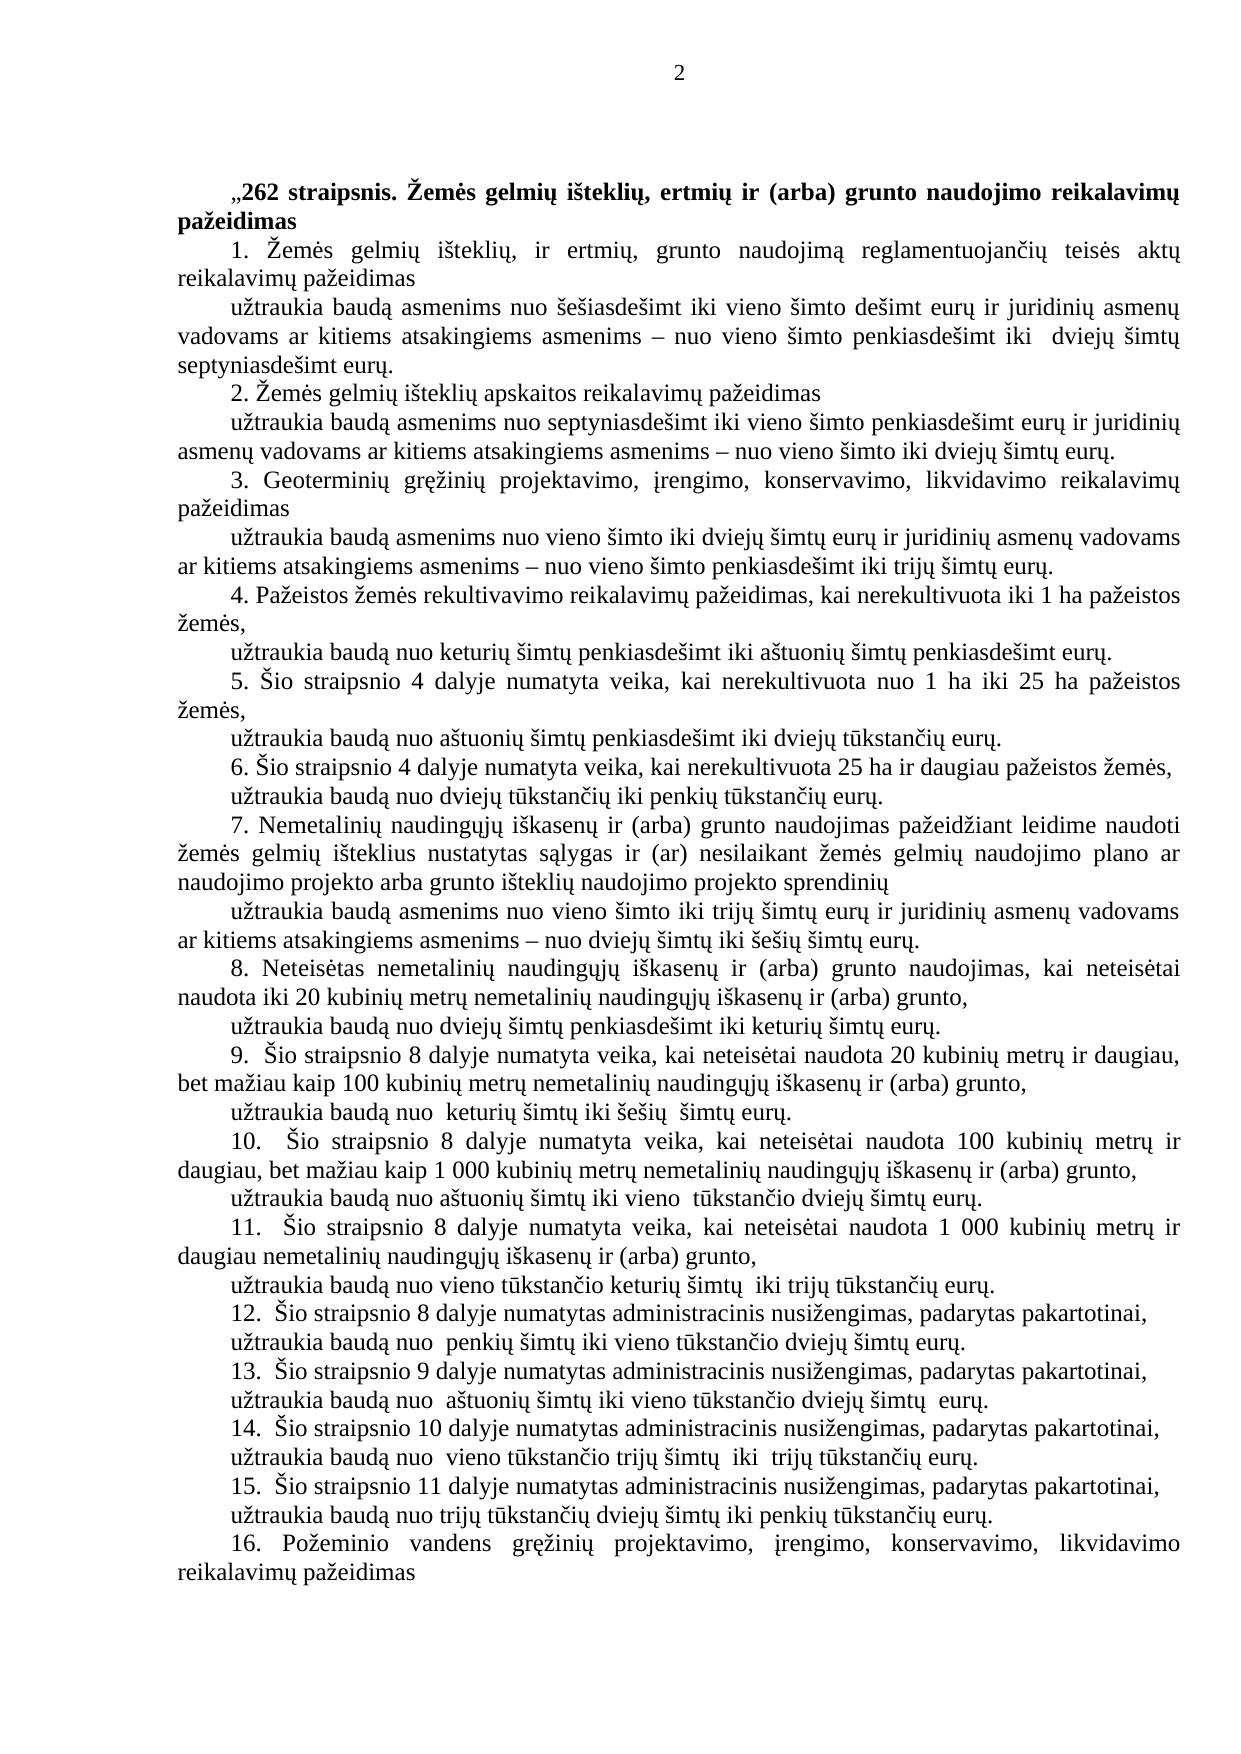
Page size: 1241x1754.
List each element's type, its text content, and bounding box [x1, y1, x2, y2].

text 3. Geoterminių gręžinių projektavimo, įrengimo, konservavimo, likvidavimo reikalavimų pažeidimas [177, 465, 1181, 522]
text užtraukia baudą nuo aštuonių šimtų iki vieno tūkstančio dviejų šimtų eurų. [177, 1385, 1181, 1413]
text užtraukia baudą nuo keturių šimtų iki šešių šimtų eurų. [177, 1097, 1181, 1126]
text 8. Neteisėtas nemetalinių naudingųjų iškasenų ir (arba) grunto naudojimas, kai neteisėtai naudota iki 20 kubinių metrų nemetalinių naudingųjų iškasenų ir (arba) grunto, [177, 953, 1181, 1011]
text užtraukia baudą asmenims nuo šešiasdešimt iki vieno šimto dešimt eurų ir juridinių asmenų vadovams ar kitiems atsakingiems asmenims – nuo vieno šimto penkiasdešimt iki dviejų šimtų septyniasdešimt eurų. [177, 292, 1181, 378]
text užtraukia baudą nuo penkių šimtų iki vieno tūkstančio dviejų šimtų eurų. [177, 1327, 1181, 1356]
text 2. Žemės gelmių išteklių apskaitos reikalavimų pažeidimas [177, 378, 1181, 407]
text 4. Pažeistos žemės rekultivavimo reikalavimų pažeidimas, kai nerekultivuota iki 1 ha pažeistos žemės, [177, 580, 1181, 637]
text 14. Šio straipsnio 10 dalyje numatytas administracinis nusižengimas, padarytas pakartotinai, [177, 1413, 1181, 1442]
text 5. Šio straipsnio 4 dalyje numatyta veika, kai nerekultivuota nuo 1 ha iki 25 ha pažeistos žemės, [177, 666, 1181, 723]
text 12. Šio straipsnio 8 dalyje numatytas administracinis nusižengimas, padarytas pakartotinai, [177, 1298, 1181, 1327]
text 10. Šio straipsnio 8 dalyje numatyta veika, kai neteisėtai naudota 100 kubinių metrų ir daugiau, bet mažiau kaip 1 000 kubinių metrų nemetalinių naudingųjų iškasenų ir (arba) grunto, [177, 1126, 1181, 1183]
text 9. Šio straipsnio 8 dalyje numatyta veika, kai neteisėtai naudota 20 kubinių metrų ir daugiau, bet mažiau kaip 100 kubinių metrų nemetalinių naudingųjų iškasenų ir (arba) grunto, [177, 1040, 1181, 1097]
text užtraukia baudą nuo vieno tūkstančio trijų šimtų iki trijų tūkstančių eurų. [177, 1442, 1181, 1471]
text užtraukia baudą asmenims nuo septyniasdešimt iki vieno šimto penkiasdešimt eurų ir juridinių asmenų vadovams ar kitiems atsakingiems asmenims – nuo vieno šimto iki dviejų šimtų eurų. [177, 407, 1181, 465]
text užtraukia baudą asmenims nuo vieno šimto iki trijų šimtų eurų ir juridinių asmenų vadovams ar kitiems atsakingiems asmenims – nuo dviejų šimtų iki šešių šimtų eurų. [177, 896, 1181, 953]
text 7. Nemetalinių naudingųjų iškasenų ir (arba) grunto naudojimas pažeidžiant leidime naudoti žemės gelmių išteklius nustatytas sąlygas ir (ar) nesilaikant žemės gelmių naudojimo plano ar naudojimo projekto arba grunto išteklių naudojimo projekto sprendinių [177, 810, 1181, 896]
text užtraukia baudą nuo dviejų šimtų penkiasdešimt iki keturių šimtų eurų. [177, 1011, 1181, 1040]
text 16. Požeminio vandens gręžinių projektavimo, įrengimo, konservavimo, likvidavimo reikalavimų pažeidimas [177, 1528, 1181, 1586]
text užtraukia baudą nuo aštuonių šimtų iki vieno tūkstančio dviejų šimtų eurų. [177, 1183, 1181, 1212]
text 15. Šio straipsnio 11 dalyje numatytas administracinis nusižengimas, padarytas pakartotinai, [177, 1471, 1181, 1500]
text 1. Žemės gelmių išteklių, ir ertmių, grunto naudojimą reglamentuojančių teisės aktų reikalavimų pažeidimas [177, 235, 1181, 292]
text 11. Šio straipsnio 8 dalyje numatyta veika, kai neteisėtai naudota 1 000 kubinių metrų ir daugiau nemetalinių naudingųjų iškasenų ir (arba) grunto, [177, 1212, 1181, 1270]
text užtraukia baudą nuo keturių šimtų penkiasdešimt iki aštuonių šimtų penkiasdešimt eurų. [177, 637, 1181, 666]
text 6. Šio straipsnio 4 dalyje numatyta veika, kai nerekultivuota 25 ha ir daugiau pažeistos žemės, [177, 752, 1181, 781]
text užtraukia baudą nuo dviejų tūkstančių iki penkių tūkstančių eurų. [177, 781, 1181, 810]
text „262 straipsnis. Žemės gelmių išteklių, ertmių ir (arba) grunto naudojimo reikalavimų pažeidimas [177, 177, 1181, 235]
text užtraukia baudą nuo vieno tūkstančio keturių šimtų iki trijų tūkstančių eurų. [177, 1270, 1181, 1298]
text 13. Šio straipsnio 9 dalyje numatytas administracinis nusižengimas, padarytas pakartotinai, [177, 1356, 1181, 1385]
text užtraukia baudą asmenims nuo vieno šimto iki dviejų šimtų eurų ir juridinių asmenų vadovams ar kitiems atsakingiems asmenims – nuo vieno šimto penkiasdešimt iki trijų šimtų eurų. [177, 522, 1181, 580]
text užtraukia baudą nuo trijų tūkstančių dviejų šimtų iki penkių tūkstančių eurų. [177, 1500, 1181, 1528]
text užtraukia baudą nuo aštuonių šimtų penkiasdešimt iki dviejų tūkstančių eurų. [177, 723, 1181, 752]
